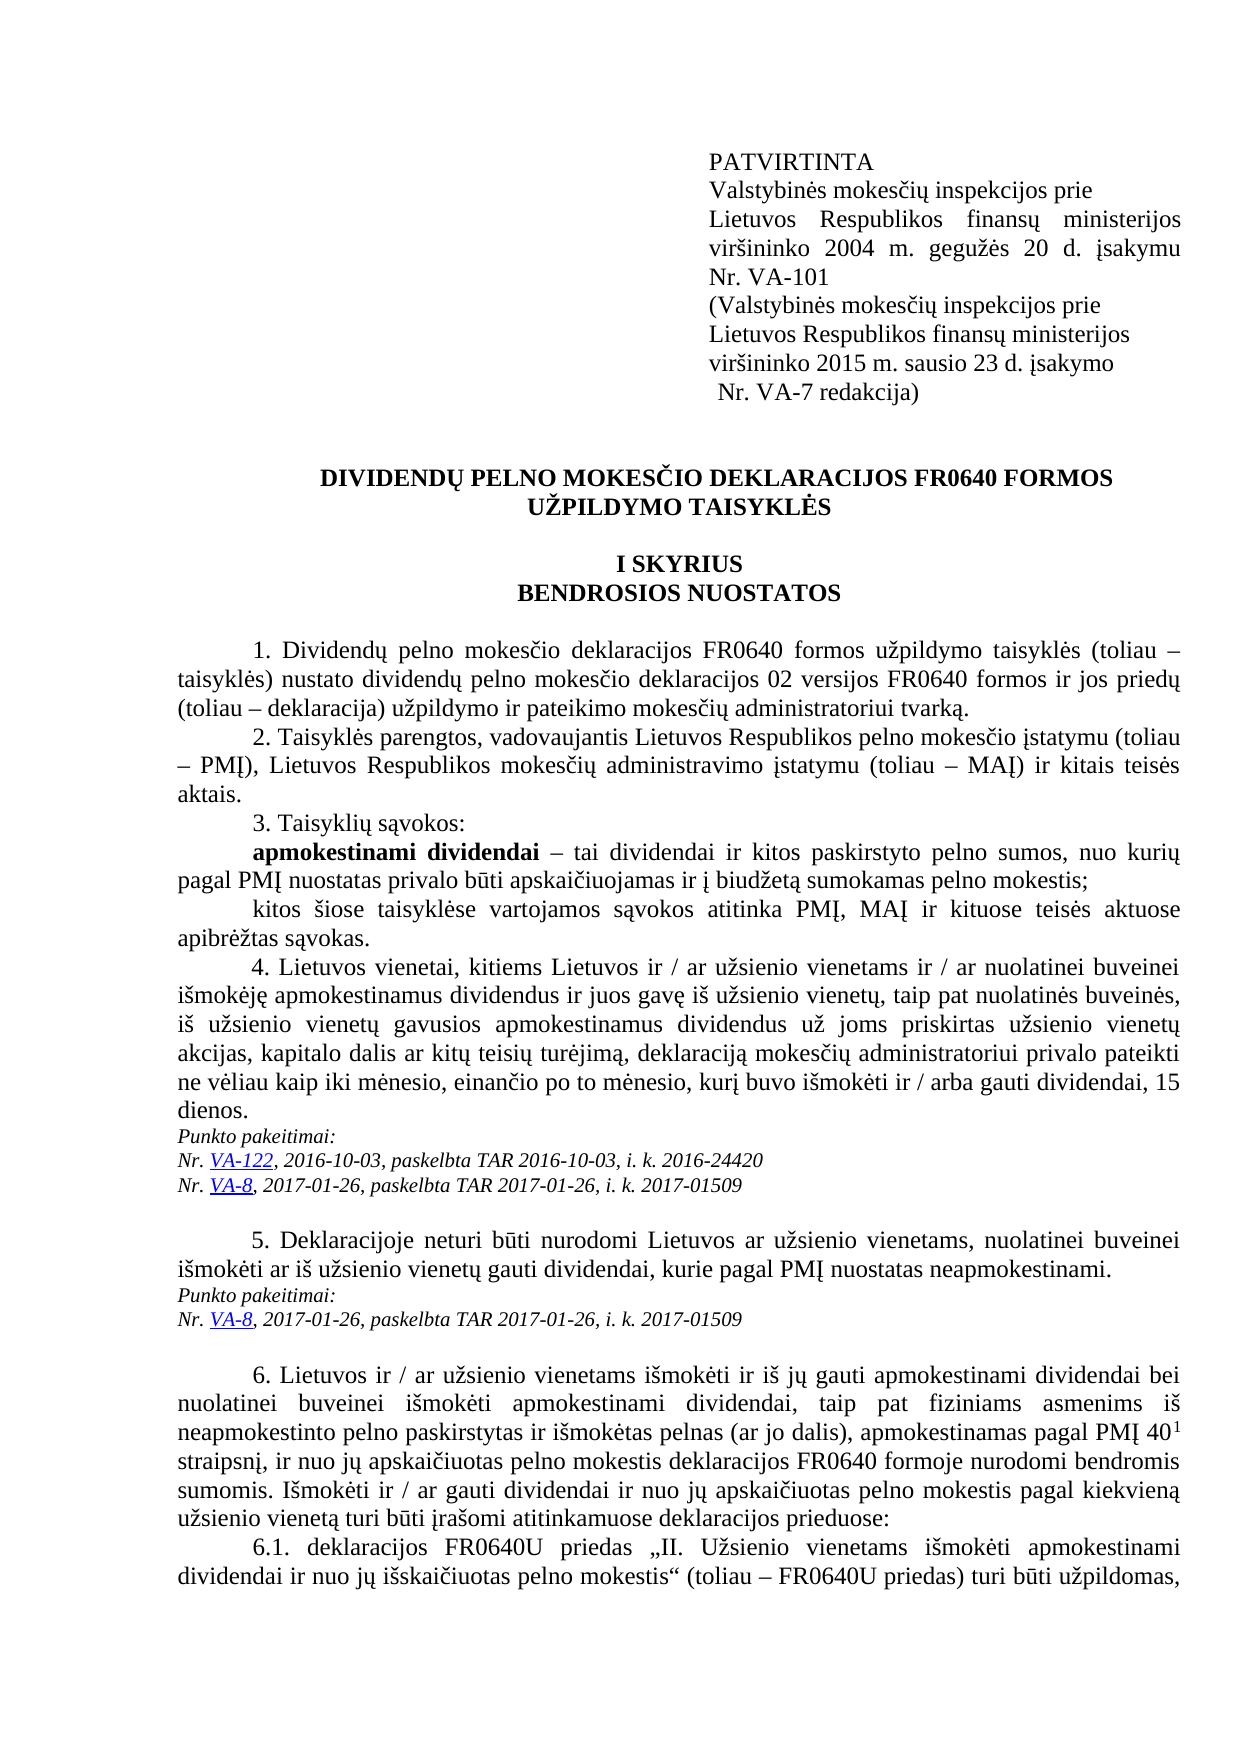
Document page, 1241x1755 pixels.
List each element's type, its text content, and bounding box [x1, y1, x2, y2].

text Punkto pakeitimai: [177, 1283, 1181, 1307]
text PATVIRTINTA [709, 147, 1181, 176]
text 3. Taisyklių sąvokos: [177, 808, 1181, 837]
text Nr. VA-122, 2016-10-03, paskelbta TAR 2016-10-03, i. k. 2016-24420 [177, 1148, 1181, 1172]
text viršininko 2015 m. sausio 23 d. įsakymo [604, 348, 1208, 377]
text Lietuvos Respublikos finansų ministerijos viršininko 2004 m. gegužės 20 d. įsakymu Nr. VA-101 [709, 204, 1181, 291]
text kitos šiose taisyklėse vartojamos sąvokos atitinka PMĮ, MAĮ ir kituose teisės aktuose apibrėžtas sąvokas. [177, 894, 1181, 952]
text Nr. VA-7 redakcija) [717, 377, 1227, 406]
text Valstybinės mokesčių inspekcijos prie [709, 176, 1181, 204]
text DIVIDENDŲ PELNO MOKESČIO DEKLARACIJOS FR0640 FORMOS UŽPILDYMO TAISYKLĖS [177, 463, 1181, 521]
text 6. Lietuvos ir / ar užsienio vienetams išmokėti ir iš jų gauti apmokestinami dividendai bei nuolatinei buveinei išmokėti apmokestinami dividendai, taip pat fiziniams asmenims iš neapmokestinto pelno paskirstytas ir išmokėtas pelnas (ar jo dalis), apmokestinamas pagal PMĮ 401 straipsnį, ir nuo jų apskaičiuotas pelno mokestis deklaracijos FR0640 formoje nurodomi bendromis sumomis. Išmokėti ir / ar gauti dividendai ir nuo jų apskaičiuotas pelno mokestis pagal kiekvieną užsienio vienetą turi būti įrašomi atitinkamuose deklaracijos prieduose: [177, 1360, 1181, 1532]
text 2. Taisyklės parengtos, vadovaujantis Lietuvos Respublikos pelno mokesčio įstatymu (toliau – PMĮ), Lietuvos Respublikos mokesčių administravimo įstatymu (toliau – MAĮ) ir kitais teisės aktais. [177, 722, 1181, 808]
text I SKYRIUS [177, 549, 1181, 578]
text 1. Dividendų pelno mokesčio deklaracijos FR0640 formos užpildymo taisyklės (toliau – taisyklės) nustato dividendų pelno mokesčio deklaracijos 02 versijos FR0640 formos ir jos priedų (toliau – deklaracija) užpildymo ir pateikimo mokesčių administratoriui tvarką. [177, 636, 1181, 722]
text Lietuvos Respublikos finansų ministerijos [604, 319, 1208, 348]
text (Valstybinės mokesčių inspekcijos prie [709, 291, 1181, 319]
text Nr. VA-8, 2017-01-26, paskelbta TAR 2017-01-26, i. k. 2017-01509 [177, 1307, 1181, 1331]
text Nr. VA-8, 2017-01-26, paskelbta TAR 2017-01-26, i. k. 2017-01509 [177, 1172, 1181, 1197]
text BENDROSIOS NUOSTATOS [177, 578, 1181, 607]
text 5. Deklaracijoje neturi būti nurodomi Lietuvos ar užsienio vienetams, nuolatinei buveinei išmokėti ar iš užsienio vienetų gauti dividendai, kurie pagal PMĮ nuostatas neapmokestinami. [177, 1225, 1181, 1283]
text Punkto pakeitimai: [177, 1124, 1181, 1148]
text apmokestinami dividendai – tai dividendai ir kitos paskirstyto pelno sumos, nuo kurių pagal PMĮ nuostatas privalo būti apskaičiuojamas ir į biudžetą sumokamas pelno mokestis; [177, 837, 1181, 894]
text 4. Lietuvos vienetai, kitiems Lietuvos ir / ar užsienio vienetams ir / ar nuolatinei buveinei išmokėję apmokestinamus dividendus ir juos gavę iš užsienio vienetų, taip pat nuolatinės buveinės, iš užsienio vienetų gavusios apmokestinamus dividendus už joms priskirtas užsienio vienetų akcijas, kapitalo dalis ar kitų teisių turėjimą, deklaraciją mokesčių administratoriui privalo pateikti ne vėliau kaip iki mėnesio, einančio po to mėnesio, kurį buvo išmokėti ir / arba gauti dividendai, 15 dienos. [177, 952, 1181, 1124]
text 6.1. deklaracijos FR0640U priedas „II. Užsienio vienetams išmokėti apmokestinami dividendai ir nuo jų išskaičiuotas pelno mokestis“ (toliau – FR0640U priedas) turi būti užpildomas, [177, 1532, 1181, 1590]
